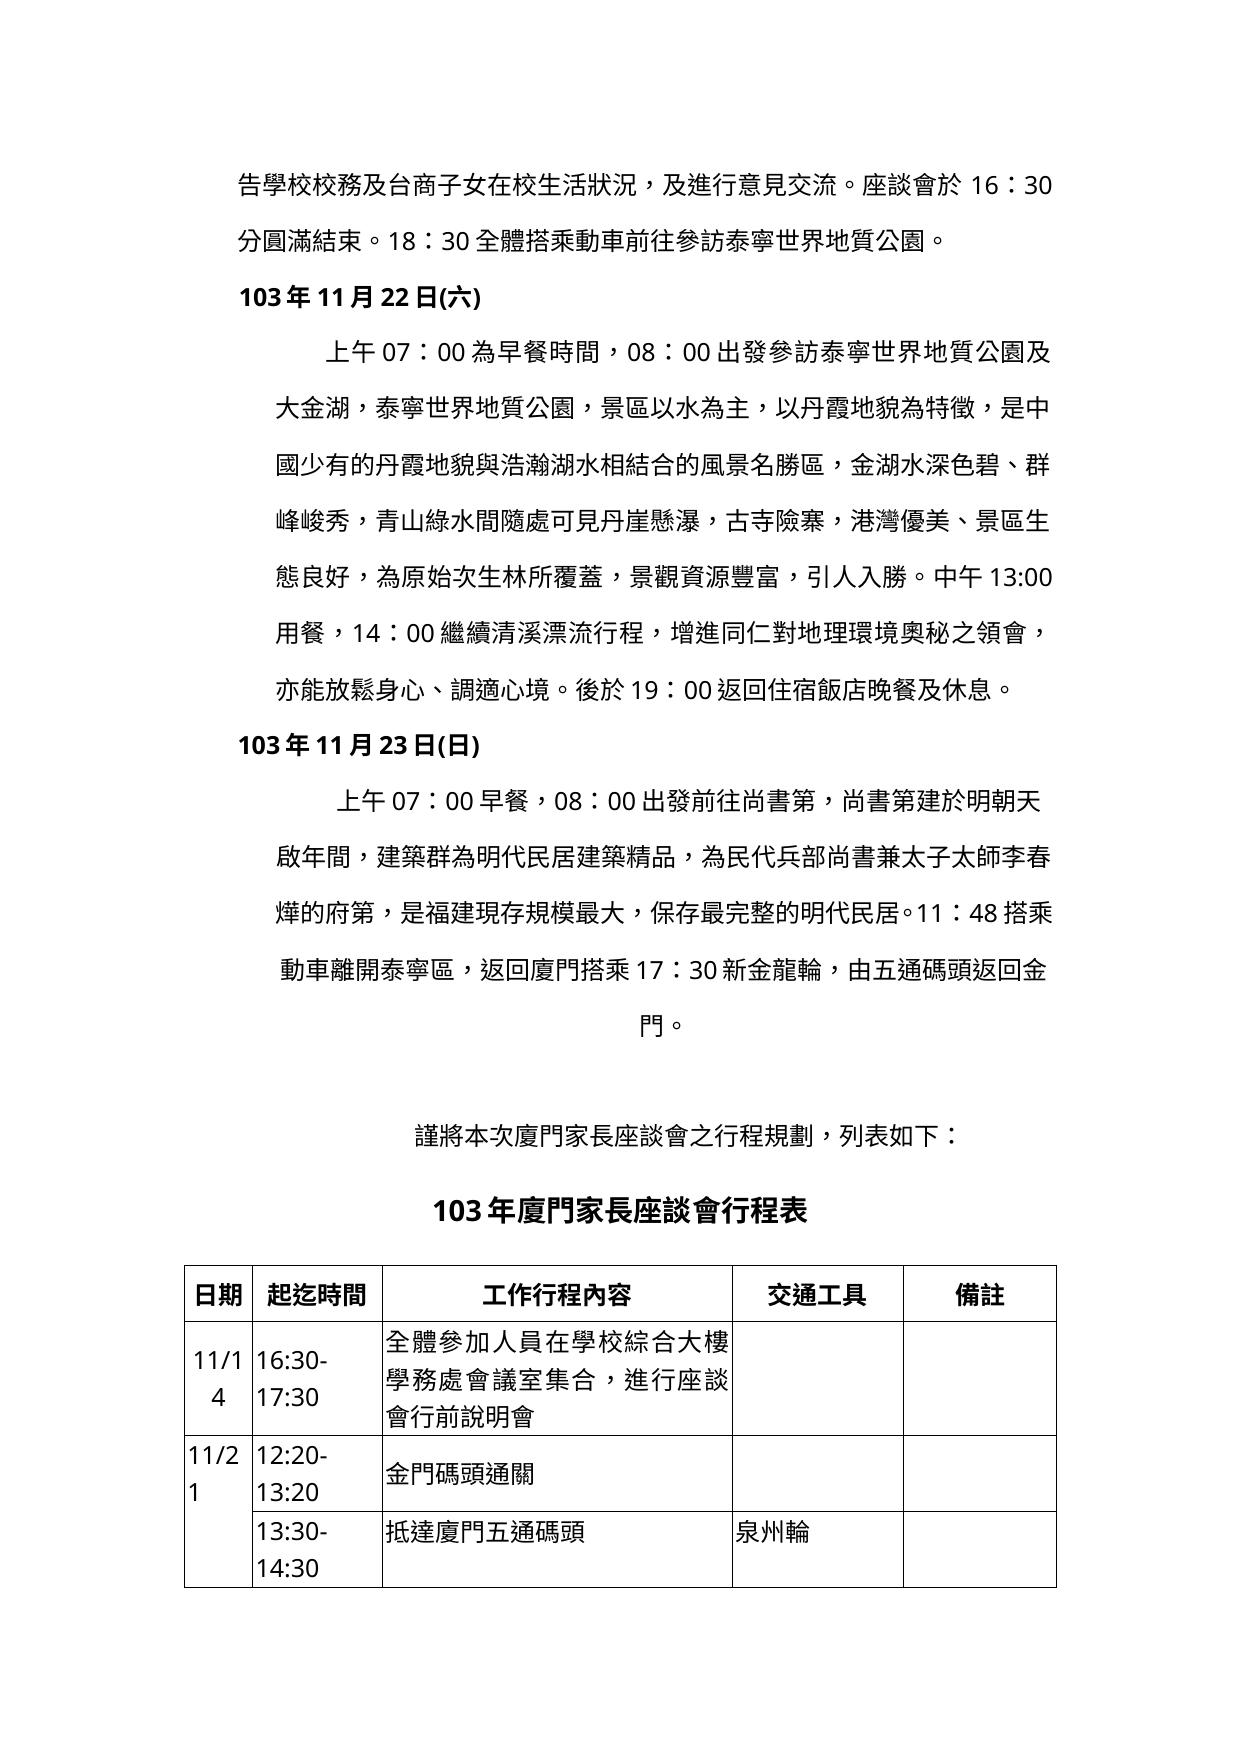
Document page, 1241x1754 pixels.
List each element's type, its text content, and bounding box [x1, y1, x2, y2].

table_cell 16:30-17:30 [253, 1322, 382, 1434]
table_cell 抵達廈門五通碼頭 [383, 1512, 732, 1587]
text 103年11月22日(六) [239, 276, 1053, 314]
text 謹將本次廈門家長座談會之行程規劃，列表如下： [275, 1116, 1053, 1153]
table_cell [904, 1322, 1056, 1434]
table_cell 全體參加人員在學校綜合大樓學務處會議室集合，進行座談會行前說明會 [383, 1322, 732, 1434]
table_cell [733, 1322, 903, 1434]
table_cell [904, 1436, 1056, 1511]
table_cell 13:30-14:30 [253, 1512, 382, 1587]
text 103年11月23日(日) [237, 725, 1053, 763]
table_header 交通工具 [733, 1266, 903, 1321]
table_header 工作行程內容 [383, 1266, 732, 1321]
text 告學校校務及台商子女在校生活狀況，及進行意見交流。座談會於16：30分圓滿結束。18：30全體搭乘動車前往參訪泰寧世界地質公園。 [237, 164, 1053, 258]
table_cell [904, 1512, 1056, 1587]
table_header 起迄時間 [253, 1266, 382, 1321]
table_cell 泉州輪 [733, 1512, 903, 1587]
table_cell 12:20-13:20 [253, 1436, 382, 1511]
table_header 備註 [904, 1266, 1056, 1321]
text 上午07：00早餐，08：00出發前往尚書第，尚書第建於明朝天啟年間，建築群為明代民居建築精品，為民代兵部尚書兼太子太師李春燁的府第，是福建現存規模最大，保存最完整的明代民居。11：48搭乘動車離開泰寧區，返回廈門搭乘17：30新金龍輪，由五通碼頭返回金門。 [275, 781, 1053, 1043]
text 上午07：00為早餐時間，08：00出發參訪泰寧世界地質公園及大金湖，泰寧世界地質公園，景區以水為主，以丹霞地貌為特徵，是中國少有的丹霞地貌與浩瀚湖水相結合的風景名勝區，金湖水深色碧、群峰峻秀，青山綠水間隨處可見丹崖懸瀑，古寺險寨，港灣優美、景區生態良好，為原始次生林所覆蓋，景觀資源豐富，引人入勝。中午13:00用餐，14：00繼續清溪漂流行程，增進同仁對地理環境奧秘之領會，亦能放鬆身心、調適心境。後於19：00返回住宿飯店晚餐及休息。 [275, 332, 1053, 707]
table_cell 11/14 [185, 1322, 252, 1434]
table_cell [733, 1436, 903, 1511]
text 103年廈門家長座談會行程表 [187, 1171, 1053, 1246]
table_cell 11/21 [185, 1436, 252, 1587]
table_cell 金門碼頭通關 [383, 1436, 732, 1511]
table_header 日期 [185, 1266, 252, 1321]
